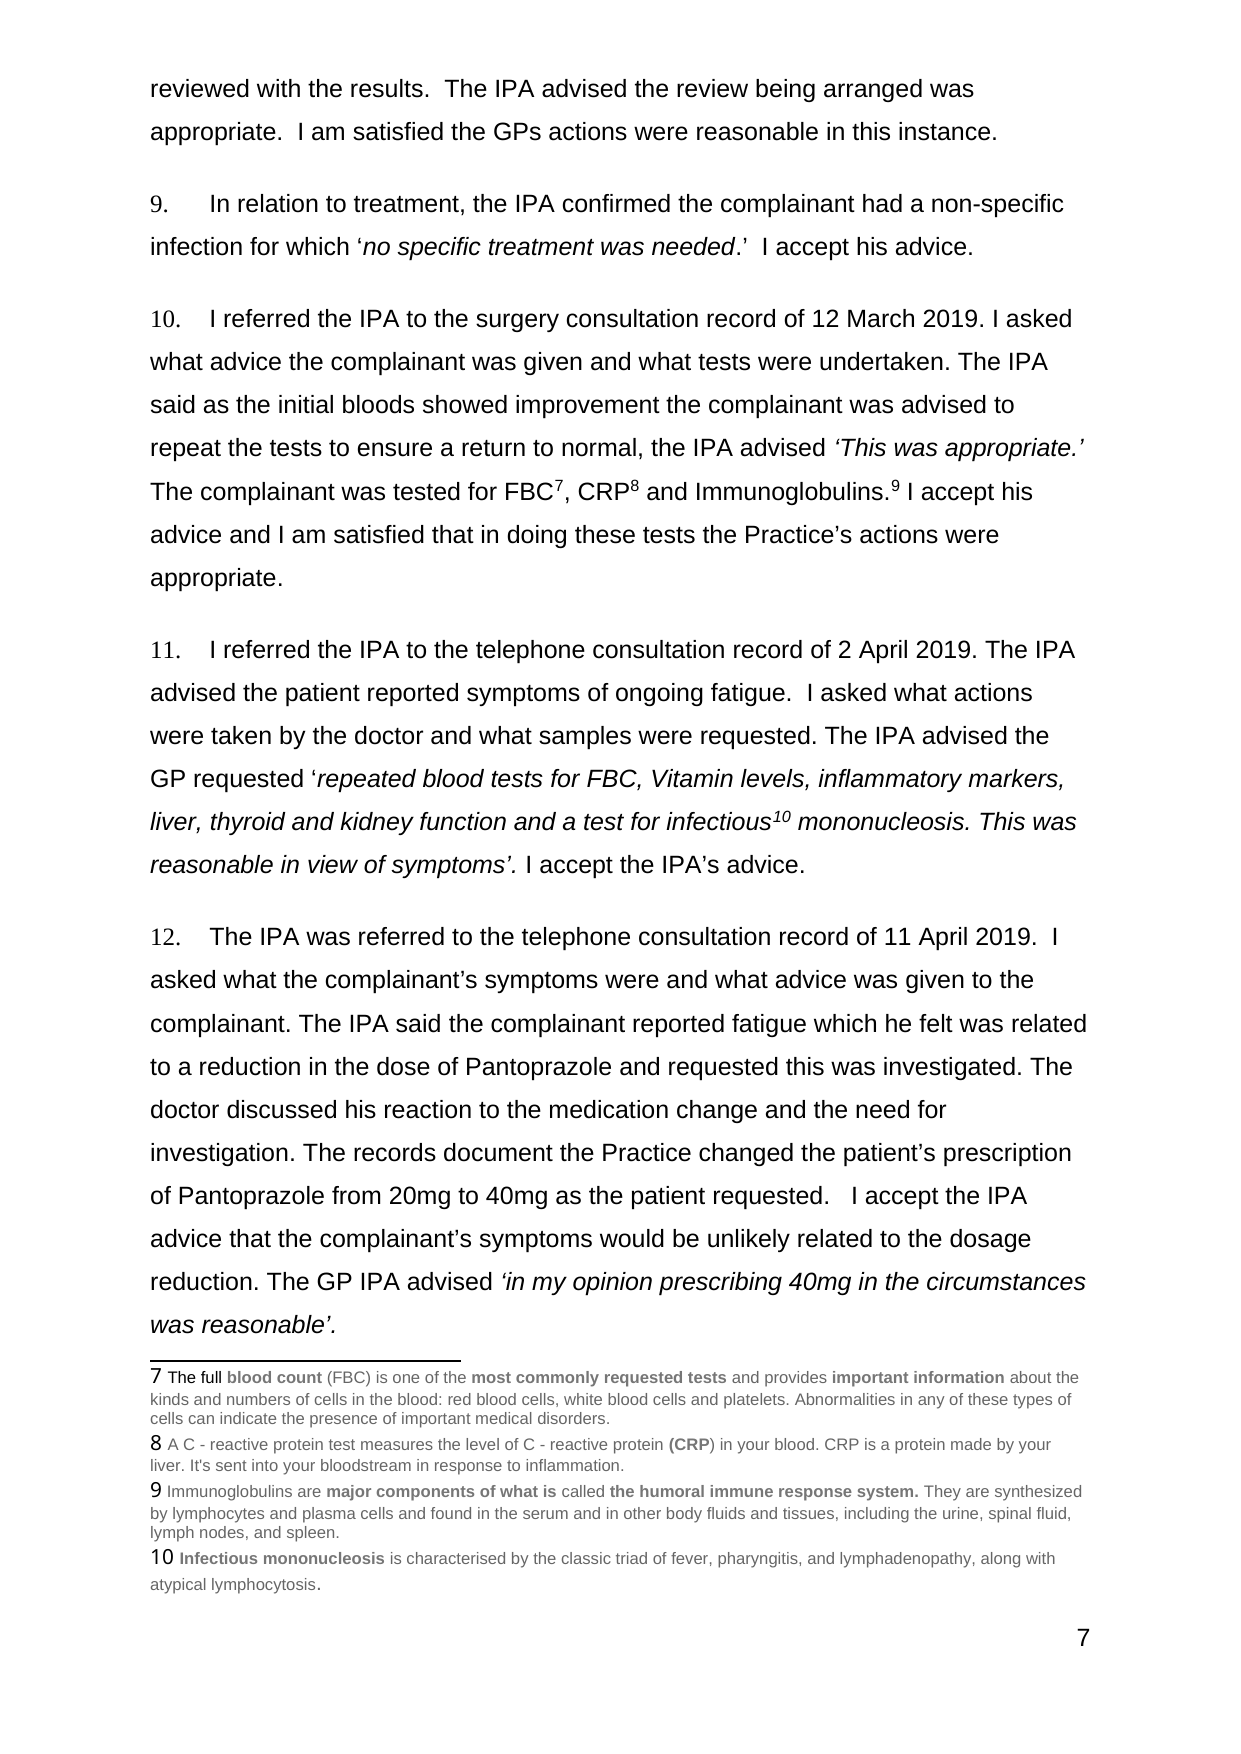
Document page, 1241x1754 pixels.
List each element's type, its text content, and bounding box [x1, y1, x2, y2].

list In relation to treatment, the IPA confirmed the complainant had a non-specific infection for which ‘no specific treatment was needed.’ I accept his advice. [150, 189, 1090, 261]
list I asked the IPA to comment about taking of another blood sample and what evidence was there of the complainant having a viral infection on 31 January 2019. I note the IPA advised that a blood sample was taken to exclude a urinary cause and to assess the complainant’s progress. In relation to the Practice diagnosis, the IPA advised the complainant had ‘Non-specific symptoms typical of a viral illness and signs of infection in blood tests.’ The Practice records document on 31 January the test result of ‘CRP 94 WCC 14.’ The IPA advised these results were ‘up a little’ which would show ‘signs of an infection rather than a reaction to medication.’ I accept the IPA’s advice. The Practice records showed the bloods were to be redone and reviewed with the results. The IPA advised the review being arranged was appropriate. I am satisfied the GPs actions were reasonable in this instance. [150, 74, 1090, 146]
list A C - reactive protein test measures the level of C - reactive protein (CRP) in your blood. CRP is a protein made by your liver. It's sent into your bloodstream in response to inflammation. [150, 1428, 1090, 1475]
list Infectious mononucleosis is characterised by the classic triad of fever, pharyngitis, and lymphadenopathy, along with atypical lymphocytosis. [150, 1542, 1090, 1594]
list I referred the IPA to the surgery consultation record of 12 March 2019. I asked what advice the complainant was given and what tests were undertaken. The IPA said as the initial bloods showed improvement the complainant was advised to repeat the tests to ensure a return to normal, the IPA advised ‘This was appropriate.’ The complainant was tested for FBC, CRP and Immunoglobulins. I accept his advice and I am satisfied that in doing these tests the Practice’s actions were appropriate. [150, 304, 1090, 591]
list The full blood count (FBC) is one of the most commonly requested tests and provides important information about the kinds and numbers of cells in the blood: red blood cells, white blood cells and platelets. Abnormalities in any of these types of cells can indicate the presence of important medical disorders. [150, 1361, 1090, 1428]
list I referred the IPA to the telephone consultation record of 2 April 2019. The IPA advised the patient reported symptoms of ongoing fatigue. I asked what actions were taken by the doctor and what samples were requested. The IPA advised the GP requested ‘repeated blood tests for FBC, Vitamin levels, inflammatory markers, liver, thyroid and kidney function and a test for infectious mononucleosis. This was reasonable in view of symptoms’. I accept the IPA’s advice. [150, 634, 1090, 879]
list The IPA was referred to the telephone consultation record of 11 April 2019. I asked what the complainant’s symptoms were and what advice was given to the complainant. The IPA said the complainant reported fatigue which he felt was related to a reduction in the dose of Pantoprazole and requested this was investigated. The doctor discussed his reaction to the medication change and the need for investigation. The records document the Practice changed the patient’s prescription of Pantoprazole from 20mg to 40mg as the patient requested. I accept the IPA advice that the complainant’s symptoms would be unlikely related to the dosage reduction. The GP IPA advised ‘in my opinion prescribing 40mg in the circumstances was reasonable’. [150, 922, 1090, 1339]
list Immunoglobulins are major components of what is called the humoral immune response system. They are synthesized by lymphocytes and plasma cells and found in the serum and in other body fluids and tissues, including the urine, spinal fluid, lymph nodes, and spleen. [150, 1475, 1090, 1542]
